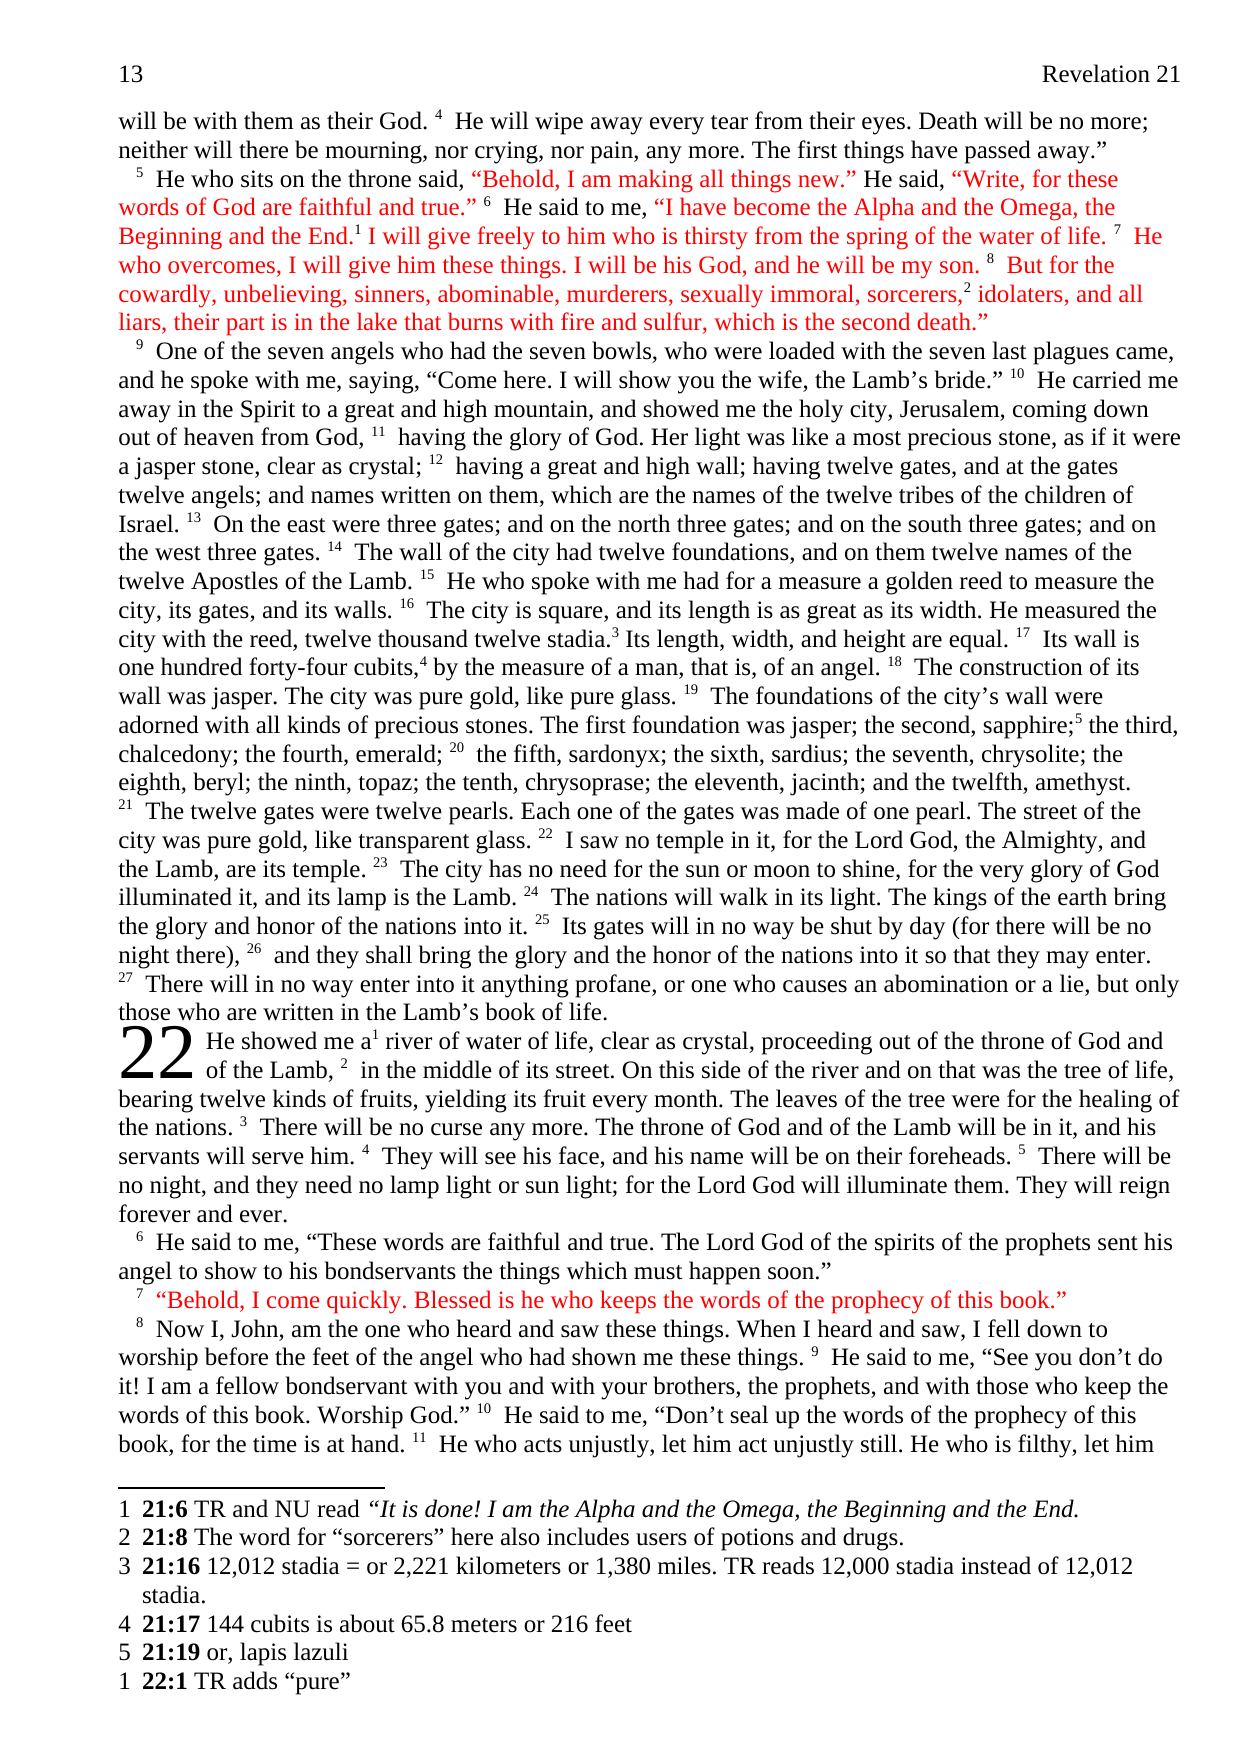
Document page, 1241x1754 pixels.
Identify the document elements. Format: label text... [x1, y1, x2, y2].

text 21:8 The word for “sorcerers” here also includes users of potions and drugs. [118, 1522, 1181, 1551]
text 9 One of the seven angels who had the seven bowls, who were loaded with the seven last plagues came, and he spoke with me, saying, “Come here. I will show you the wife, the Lamb’s bride.” 10 He carried me away in the Spirit to a great and high mountain, and showed me the holy city, Jerusalem, coming down out of heaven from God, 11 having the glory of God. Her light was like a most precious stone, as if it were a jasper stone, clear as crystal; 12 having a great and high wall; having twelve gates, and at the gates twelve angels; and names written on them, which are the names of the twelve tribes of the children of Israel. 13 On the east were three gates; and on the north three gates; and on the south three gates; and on the west three gates. 14 The wall of the city had twelve foundations, and on them twelve names of the twelve Apostles of the Lamb. 15 He who spoke with me had for a measure a golden reed to measure the city, its gates, and its walls. 16 The city is square, and its length is as great as its width. He measured the city with the reed, twelve thousand twelve stadia. Its length, width, and height are equal. 17 Its wall is one hundred forty-four cubits, by the measure of a man, that is, of an angel. 18 The construction of its wall was jasper. The city was pure gold, like pure glass. 19 The foundations of the city’s wall were adorned with all kinds of precious stones. The first foundation was jasper; the second, sapphire; the third, chalcedony; the fourth, emerald; 20 the fifth, sardonyx; the sixth, sardius; the seventh, chrysolite; the eighth, beryl; the ninth, topaz; the tenth, chrysoprase; the eleventh, jacinth; and the twelfth, amethyst. 21 The twelve gates were twelve pearls. Each one of the gates was made of one pearl. The street of the city was pure gold, like transparent glass. 22 I saw no temple in it, for the Lord God, the Almighty, and the Lamb, are its temple. 23 The city has no need for the sun or moon to shine, for the very glory of God illuminated it, and its lamp is the Lamb. 24 The nations will walk in its light. The kings of the earth bring the glory and honor of the nations into it. 25 Its gates will in no way be shut by day (for there will be no night there), 26 and they shall bring the glory and the honor of the nations into it so that they may enter. 27 There will in no way enter into it anything profane, or one who causes an abomination or a lie, but only those who are written in the Lamb’s book of life. [118, 336, 1181, 1026]
text 21:6 TR and NU read “It is done! I am the Alpha and the Omega, the Beginning and the End. [118, 1494, 1181, 1522]
text 5 He who sits on the throne said, “Behold, I am making all things new.” He said, “Write, for these words of God are faithful and true.” 6 He said to me, “I have become the Alpha and the Omega, the Beginning and the End. I will give freely to him who is thirsty from the spring of the water of life. 7 He who overcomes, I will give him these things. I will be his God, and he will be my son. 8 But for the cowardly, unbelieving, sinners, abominable, murderers, sexually immoral, sorcerers, idolaters, and all liars, their part is in the lake that burns with fire and sulfur, which is the second death.” [118, 164, 1181, 336]
text 21:17 144 cubits is about 65.8 meters or 216 feet [118, 1609, 1181, 1637]
text 22:1 TR adds “pure” [118, 1666, 1181, 1695]
text 21I saw a new heaven and a new earth: for the first heaven and the first earth have passed away, and the sea is no more. 2 I saw the holy city, New Jerusalem, coming down out of heaven from God, prepared like a bride adorned for her husband. 3 I heard a loud voice out of heaven saying, “Behold, God’s dwelling is with people, and he will dwell with them, and they will be his people, and God himself will be with them as their God. 4 He will wipe away every tear from their eyes. Death will be no more; neither will there be mourning, nor crying, nor pain, any more. The first things have passed away.” [118, 106, 1181, 164]
text 22He showed me a river of water of life, clear as crystal, proceeding out of the throne of God and of the Lamb, 2 in the middle of its street. On this side of the river and on that was the tree of life, bearing twelve kinds of fruits, yielding its fruit every month. The leaves of the tree were for the healing of the nations. 3 There will be no curse any more. The throne of God and of the Lamb will be in it, and his servants will serve him. 4 They will see his face, and his name will be on their foreheads. 5 There will be no night, and they need no lamp light or sun light; for the Lord God will illuminate them. They will reign forever and ever. [118, 1026, 1181, 1227]
text 21:16 12,012 stadia = or 2,221 kilometers or 1,380 miles. TR reads 12,000 stadia instead of 12,012 stadia. [118, 1551, 1181, 1609]
text 7 “Behold, I come quickly. Blessed is he who keeps the words of the prophecy of this book.” [118, 1285, 1181, 1314]
text 6 He said to me, “These words are faithful and true. The Lord God of the spirits of the prophets sent his angel to show to his bondservants the things which must happen soon.” [118, 1227, 1181, 1285]
text 21:19 or, lapis lazuli [118, 1637, 1181, 1666]
text 8 Now I, John, am the one who heard and saw these things. When I heard and saw, I fell down to worship before the feet of the angel who had shown me these things. 9 He said to me, “See you don’t do it! I am a fellow bondservant with you and with your brothers, the prophets, and with those who keep the words of this book. Worship God.” 10 He said to me, “Don’t seal up the words of the prophecy of this book, for the time is at hand. 11 He who acts unjustly, let him act unjustly still. He who is filthy, let him [118, 1314, 1181, 1457]
